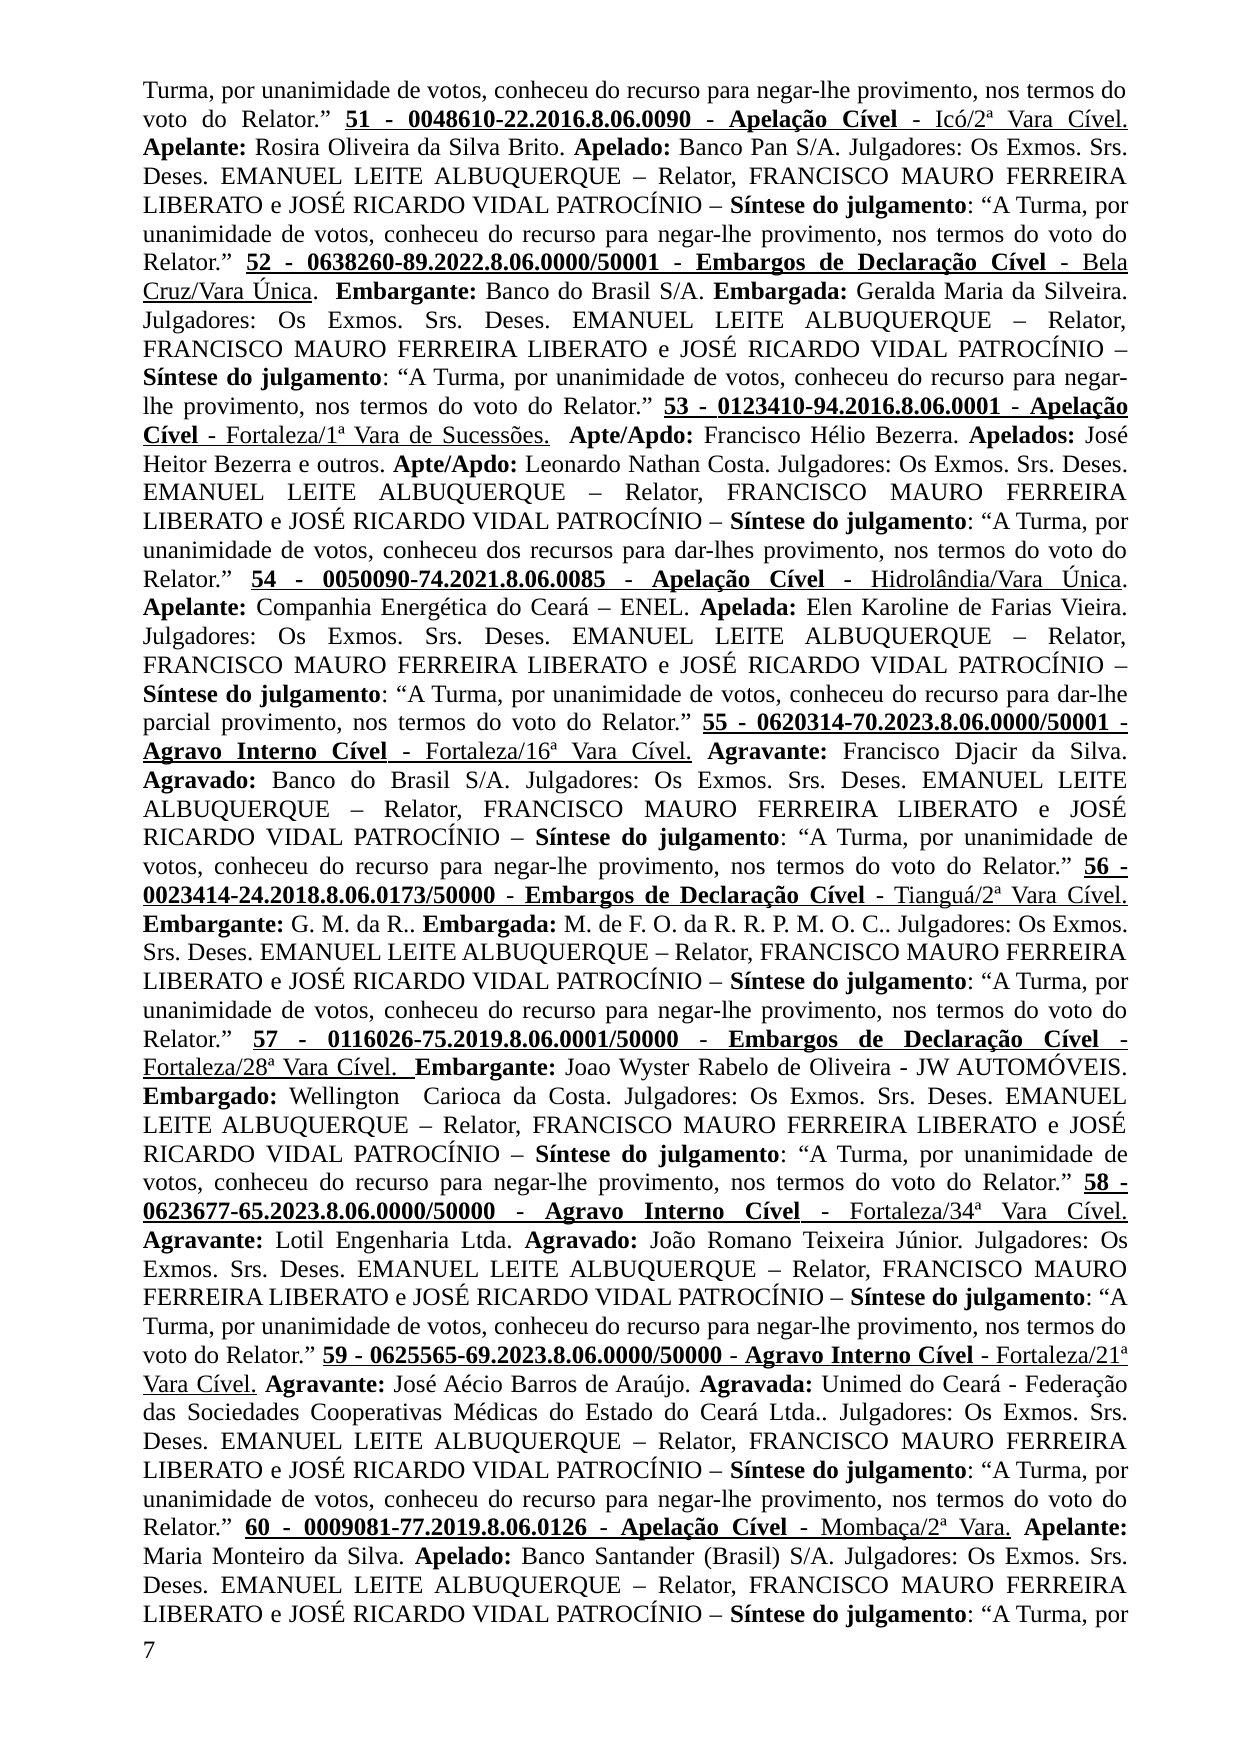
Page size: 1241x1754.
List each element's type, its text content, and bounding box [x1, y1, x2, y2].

text Agravante: Lotil Engenharia Ltda. Agravado: João Romano Teixeira Júnior. Julgadores: Os Exmos. Srs. Deses. EMANUEL LEITE ALBUQUERQUE – Relator, FRANCISCO MAURO FERREIRA LIBERATO e JOSÉ RICARDO VIDAL PATROCÍNIO – Síntese do julgamento: “A Turma, por unanimidade de votos, conheceu do recurso para negar-lhe provimento, nos termos do voto do Relator.” 59 - 0625565-69.2023.8.06.0000/50000 - Agravo Interno Cível - Fortaleza/21ª Vara Cível. Agravante: José Aécio Barros de Araújo. Agravada: Unimed do Ceará - Federação das Sociedades Cooperativas Médicas do Estado do Ceará Ltda.. Julgadores: Os Exmos. Srs. Deses. EMANUEL LEITE ALBUQUERQUE – Relator, FRANCISCO MAURO FERREIRA LIBERATO e JOSÉ RICARDO VIDAL PATROCÍNIO – Síntese do julgamento: “A Turma, por unanimidade de votos, conheceu do recurso para negar-lhe provimento, nos termos do voto do Relator.” 60 - 0009081-77.2019.8.06.0126 - Apelação Cível - Mombaça/2ª Vara. Apelante: Maria Monteiro da Silva. Apelado: Banco Santander (Brasil) S/A. Julgadores: Os Exmos. Srs. Deses. EMANUEL LEITE ALBUQUERQUE – Relator, FRANCISCO MAURO FERREIRA LIBERATO e JOSÉ RICARDO VIDAL PATROCÍNIO – Síntese do julgamento: “A Turma, por [143, 1222, 1128, 1627]
text Turma, por unanimidade de votos, conheceu do recurso para negar-lhe provimento, nos termos do voto do Relator.” 51 - 0048610-22.2016.8.06.0090 - Apelação Cível - Icó/2ª Vara Cível. Apelante: Rosira Oliveira da Silva Brito. Apelado: Banco Pan S/A. Julgadores: Os Exmos. Srs. Deses. EMANUEL LEITE ALBUQUERQUE – Relator, FRANCISCO MAURO FERREIRA LIBERATO e JOSÉ RICARDO VIDAL PATROCÍNIO – Síntese do julgamento: “A Turma, por unanimidade de votos, conheceu do recurso para negar-lhe provimento, nos termos do voto do Relator.” 52 - 0638260-89.2022.8.06.0000/50001 - Embargos de Declaração Cível - Bela Cruz/Vara Única. Embargante: Banco do Brasil S/A. Embargada: Geralda Maria da Silveira. Julgadores: Os Exmos. Srs. Deses. EMANUEL LEITE ALBUQUERQUE – Relator, FRANCISCO MAURO FERREIRA LIBERATO e JOSÉ RICARDO VIDAL PATROCÍNIO – Síntese do julgamento: “A Turma, por unanimidade de votos, conheceu do recurso para negar-lhe provimento, nos termos do voto do Relator.” 53 - 0123410-94.2016.8.06.0001 - Apelação Cível - Fortaleza/1ª Vara de Sucessões. Apte/Apdo: Francisco Hélio Bezerra. Apelados: José Heitor Bezerra e outros. Apte/Apdo: Leonardo Nathan Costa. Julgadores: Os Exmos. Srs. Deses. EMANUEL LEITE ALBUQUERQUE – Relator, FRANCISCO MAURO FERREIRA LIBERATO e JOSÉ RICARDO VIDAL PATROCÍNIO – Síntese do julgamento: “A Turma, por unanimidade de votos, conheceu dos recursos para dar-lhes provimento, nos termos do voto do Relator.” 54 - 0050090-74.2021.8.06.0085 - Apelação Cível - Hidrolândia/Vara Única. Apelante: Companhia Energética do Ceará – ENEL. Apelada: Elen Karoline de Farias Vieira. Julgadores: Os Exmos. Srs. Deses. EMANUEL LEITE ALBUQUERQUE – Relator, FRANCISCO MAURO FERREIRA LIBERATO e JOSÉ RICARDO VIDAL PATROCÍNIO – Síntese do julgamento: “A Turma, por unanimidade de votos, conheceu do recurso para dar-lhe parcial provimento, nos termos do voto do Relator.” 55 - 0620314-70.2023.8.06.0000/50001 - Agravo Interno Cível - Fortaleza/16ª Vara Cível. Agravante: Francisco Djacir da Silva. Agravado: Banco do Brasil S/A. Julgadores: Os Exmos. Srs. Deses. EMANUEL LEITE ALBUQUERQUE – Relator, FRANCISCO MAURO FERREIRA LIBERATO e JOSÉ RICARDO VIDAL PATROCÍNIO – Síntese do julgamento: “A Turma, por unanimidade de votos, conheceu do recurso para negar-lhe provimento, nos termos do voto do Relator.” 56 - 0023414-24.2018.8.06.0173/50000 - Embargos de Declaração Cível - Tianguá/2ª Vara Cível. [143, 75, 1128, 905]
text Embargante: G. M. da R.. Embargada: M. de F. O. da R. R. P. M. O. C.. Julgadores: Os Exmos. Srs. Deses. EMANUEL LEITE ALBUQUERQUE – Relator, FRANCISCO MAURO FERREIRA LIBERATO e JOSÉ RICARDO VIDAL PATROCÍNIO – Síntese do julgamento: “A Turma, por unanimidade de votos, conheceu do recurso para negar-lhe provimento, nos termos do voto do Relator.” 57 - 0116026-75.2019.8.06.0001/50000 - Embargos de Declaração Cível - Fortaleza/28ª Vara Cível. Embargante: Joao Wyster Rabelo de Oliveira - JW AUTOMÓVEIS. Embargado: Wellington Carioca da Costa. Julgadores: Os Exmos. Srs. Deses. EMANUEL LEITE ALBUQUERQUE – Relator, FRANCISCO MAURO FERREIRA LIBERATO e JOSÉ RICARDO VIDAL PATROCÍNIO – Síntese do julgamento: “A Turma, por unanimidade de votos, conheceu do recurso para negar-lhe provimento, nos termos do voto do Relator.” 58 - 0623677-65.2023.8.06.0000/50000 - Agravo Interno Cível - Fortaleza/34ª Vara Cível. [143, 906, 1128, 1221]
